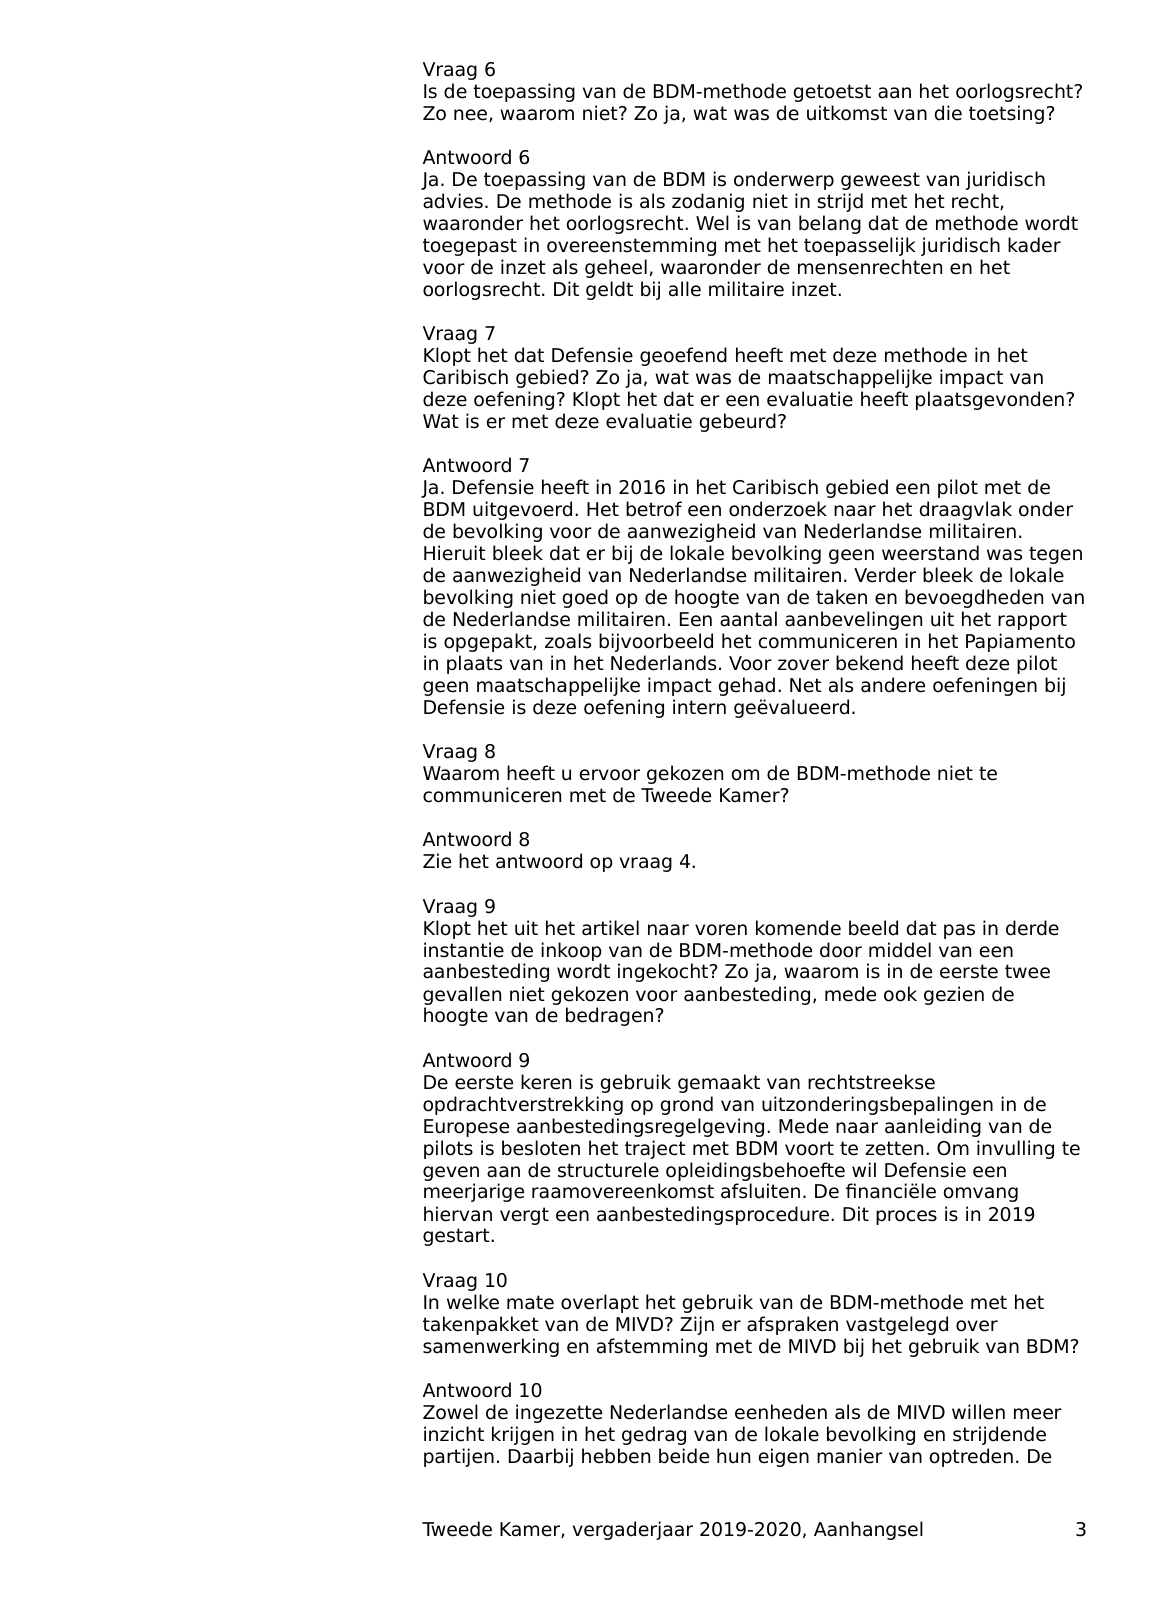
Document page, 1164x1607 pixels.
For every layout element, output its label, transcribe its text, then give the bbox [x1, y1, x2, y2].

text Antwoord 10 [422, 1380, 1087, 1402]
text Klopt het dat Defensie geoefend heeft met deze methode in het Caribisch gebied? Zo ja, wat was de maatschappelijke impact van deze oefening? Klopt het dat er een evaluatie heeft plaatsgevonden? Wat is er met deze evaluatie gebeurd? [422, 345, 1087, 433]
text Zowel de ingezette Nederlandse eenheden als de MIVD willen meer inzicht krijgen in het gedrag van de lokale bevolking en strijdende partijen. Daarbij hebben beide hun eigen manier van optreden. De [422, 1402, 1087, 1468]
text Antwoord 6 [422, 147, 1087, 169]
text Vraag 9 [422, 896, 1087, 917]
text Vraag 6 [422, 59, 1087, 81]
text Ja. Defensie heeft in 2016 in het Caribisch gebied een pilot met de BDM uitgevoerd. Het betrof een onderzoek naar het draagvlak onder de bevolking voor de aanwezigheid van Nederlandse militairen. Hieruit bleek dat er bij de lokale bevolking geen weerstand was tegen de aanwezigheid van Nederlandse militairen. Verder bleek de lokale bevolking niet goed op de hoogte van de taken en bevoegdheden van de Nederlandse militairen. Een aantal aanbevelingen uit het rapport is opgepakt, zoals bijvoorbeeld het communiceren in het Papiamento in plaats van in het Nederlands. Voor zover bekend heeft deze pilot geen maatschappelijke impact gehad. Net als andere oefeningen bij Defensie is deze oefening intern geëvalueerd. [422, 477, 1087, 719]
text Waarom heeft u ervoor gekozen om de BDM-methode niet te communiceren met de Tweede Kamer? [422, 763, 1087, 807]
text Antwoord 7 [422, 455, 1087, 477]
text Is de toepassing van de BDM-methode getoetst aan het oorlogsrecht? Zo nee, waarom niet? Zo ja, wat was de uitkomst van die toetsing? [422, 81, 1087, 125]
text Klopt het uit het artikel naar voren komende beeld dat pas in derde instantie de inkoop van de BDM-methode door middel van een aanbesteding wordt ingekocht? Zo ja, waarom is in de eerste twee gevallen niet gekozen voor aanbesteding, mede ook gezien de hoogte van de bedragen? [422, 917, 1087, 1027]
text Vraag 7 [422, 323, 1087, 345]
text De eerste keren is gebruik gemaakt van rechtstreekse opdrachtverstrekking op grond van uitzonderingsbepalingen in de Europese aanbestedingsregelgeving. Mede naar aanleiding van de pilots is besloten het traject met BDM voort te zetten. Om invulling te geven aan de structurele opleidingsbehoefte wil Defensie een meerjarige raamovereenkomst afsluiten. De financiële omvang hiervan vergt een aanbestedingsprocedure. Dit proces is in 2019 gestart. [422, 1072, 1087, 1247]
text Antwoord 8 [422, 829, 1087, 851]
text Zie het antwoord op vraag 4. [422, 851, 1087, 873]
text Vraag 10 [422, 1269, 1087, 1292]
text Vraag 8 [422, 741, 1087, 763]
text Ja. De toepassing van de BDM is onderwerp geweest van juridisch advies. De methode is als zodanig niet in strijd met het recht, waaronder het oorlogsrecht. Wel is van belang dat de methode wordt toegepast in overeenstemming met het toepasselijk juridisch kader voor de inzet als geheel, waaronder de mensenrechten en het oorlogsrecht. Dit geldt bij alle militaire inzet. [422, 169, 1087, 301]
text In welke mate overlapt het gebruik van de BDM-methode met het takenpakket van de MIVD? Zijn er afspraken vastgelegd over samenwerking en afstemming met de MIVD bij het gebruik van BDM? [422, 1292, 1087, 1357]
text Antwoord 9 [422, 1049, 1087, 1072]
